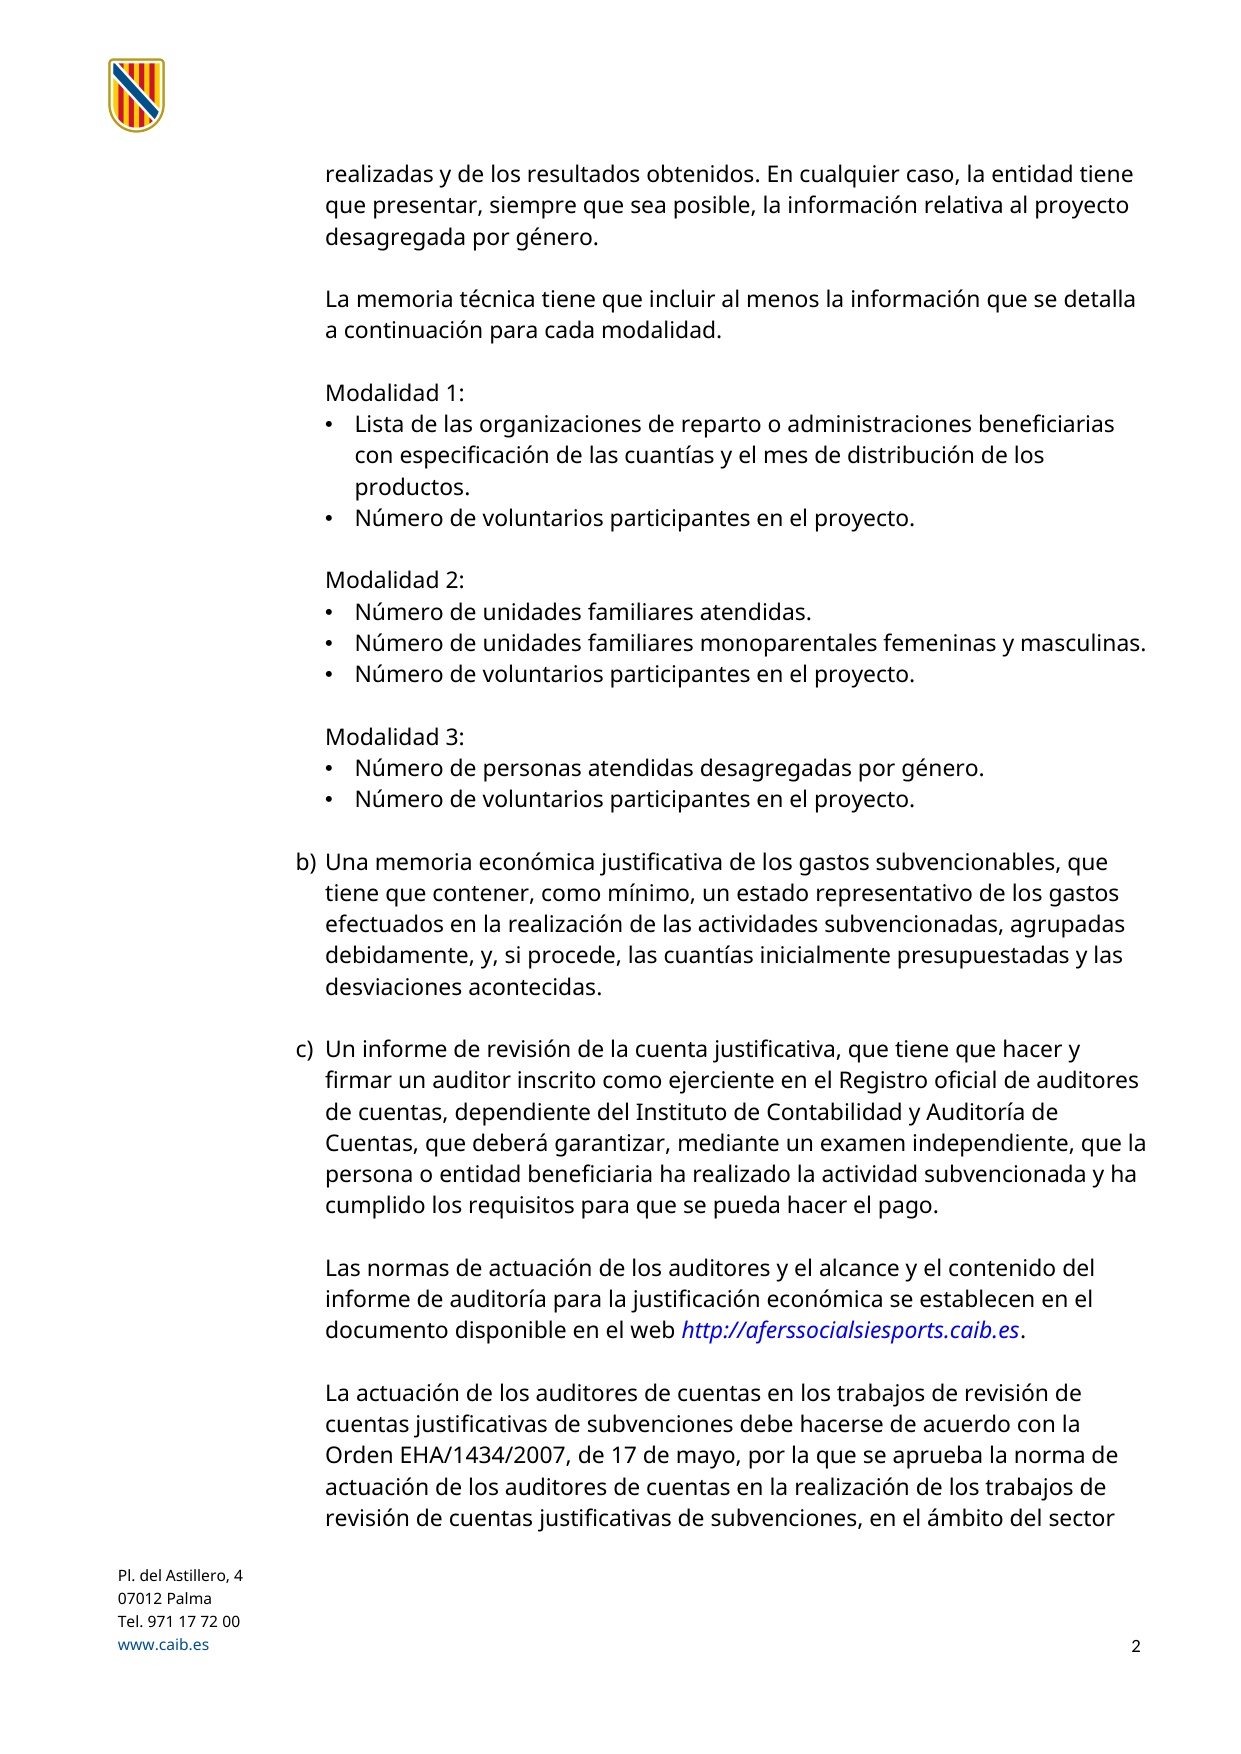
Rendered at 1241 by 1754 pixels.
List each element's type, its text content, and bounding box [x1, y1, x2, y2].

list La actuación de los auditores de cuentas en los trabajos de revisión de cuentas justificativas de subvenciones debe hacerse de acuerdo con la Orden EHA/1434/2007, de 17 de mayo, por la que se aprueba la norma de actuación de los auditores de cuentas en la realización de los trabajos de revisión de cuentas justificativas de subvenciones, en el ámbito del sector [295, 1377, 1152, 1533]
list Modalidad 2: [295, 564, 1152, 595]
list Modalidad 1: [295, 377, 1152, 408]
list Número de voluntarios participantes en el proyecto. [325, 502, 1152, 533]
list Modalidad 3: [295, 720, 1152, 752]
list Número de unidades familiares atendidas. [325, 595, 1152, 627]
list Lista de las organizaciones de reparto o administraciones beneficiarias con especificación de las cuantías y el mes de distribución de los productos. [325, 408, 1152, 502]
list Un informe de revisión de la cuenta justificativa, que tiene que hacer y firmar un auditor inscrito como ejerciente en el Registro oficial de auditores de cuentas, dependiente del Instituto de Contabilidad y Auditoría de Cuentas, que deberá garantizar, mediante un examen independiente, que la persona o entidad beneficiaria ha realizado la actividad subvencionada y ha cumplido los requisitos para que se pueda hacer el pago. [295, 1033, 1152, 1220]
list Las normas de actuación de los auditores y el alcance y el contenido del informe de auditoría para la justificación económica se establecen en el documento disponible en el web http://aferssocialsiesports.caib.es. [295, 1252, 1152, 1345]
list Una memoria económica justificativa de los gastos subvencionables, que tiene que contener, como mínimo, un estado representativo de los gastos efectuados en la realización de las actividades subvencionadas, agrupadas debidamente, y, si procede, las cuantías inicialmente presupuestadas y las desviaciones acontecidas. [295, 845, 1152, 1002]
list Número de voluntarios participantes en el proyecto. [325, 658, 1152, 689]
picture [90, 30, 183, 161]
list Número de personas atendidas desagregadas por género. [325, 752, 1152, 783]
list Número de voluntarios participantes en el proyecto. [325, 783, 1152, 814]
list Número de unidades familiares monoparentales femeninas y masculinas. [325, 627, 1152, 658]
list La memoria técnica tiene que incluir al menos la información que se detalla a continuación para cada modalidad. [295, 283, 1152, 345]
list realizadas y de los resultados obtenidos. En cualquier caso, la entidad tiene que presentar, siempre que sea posible, la información relativa al proyecto desagregada por género. [295, 158, 1152, 252]
